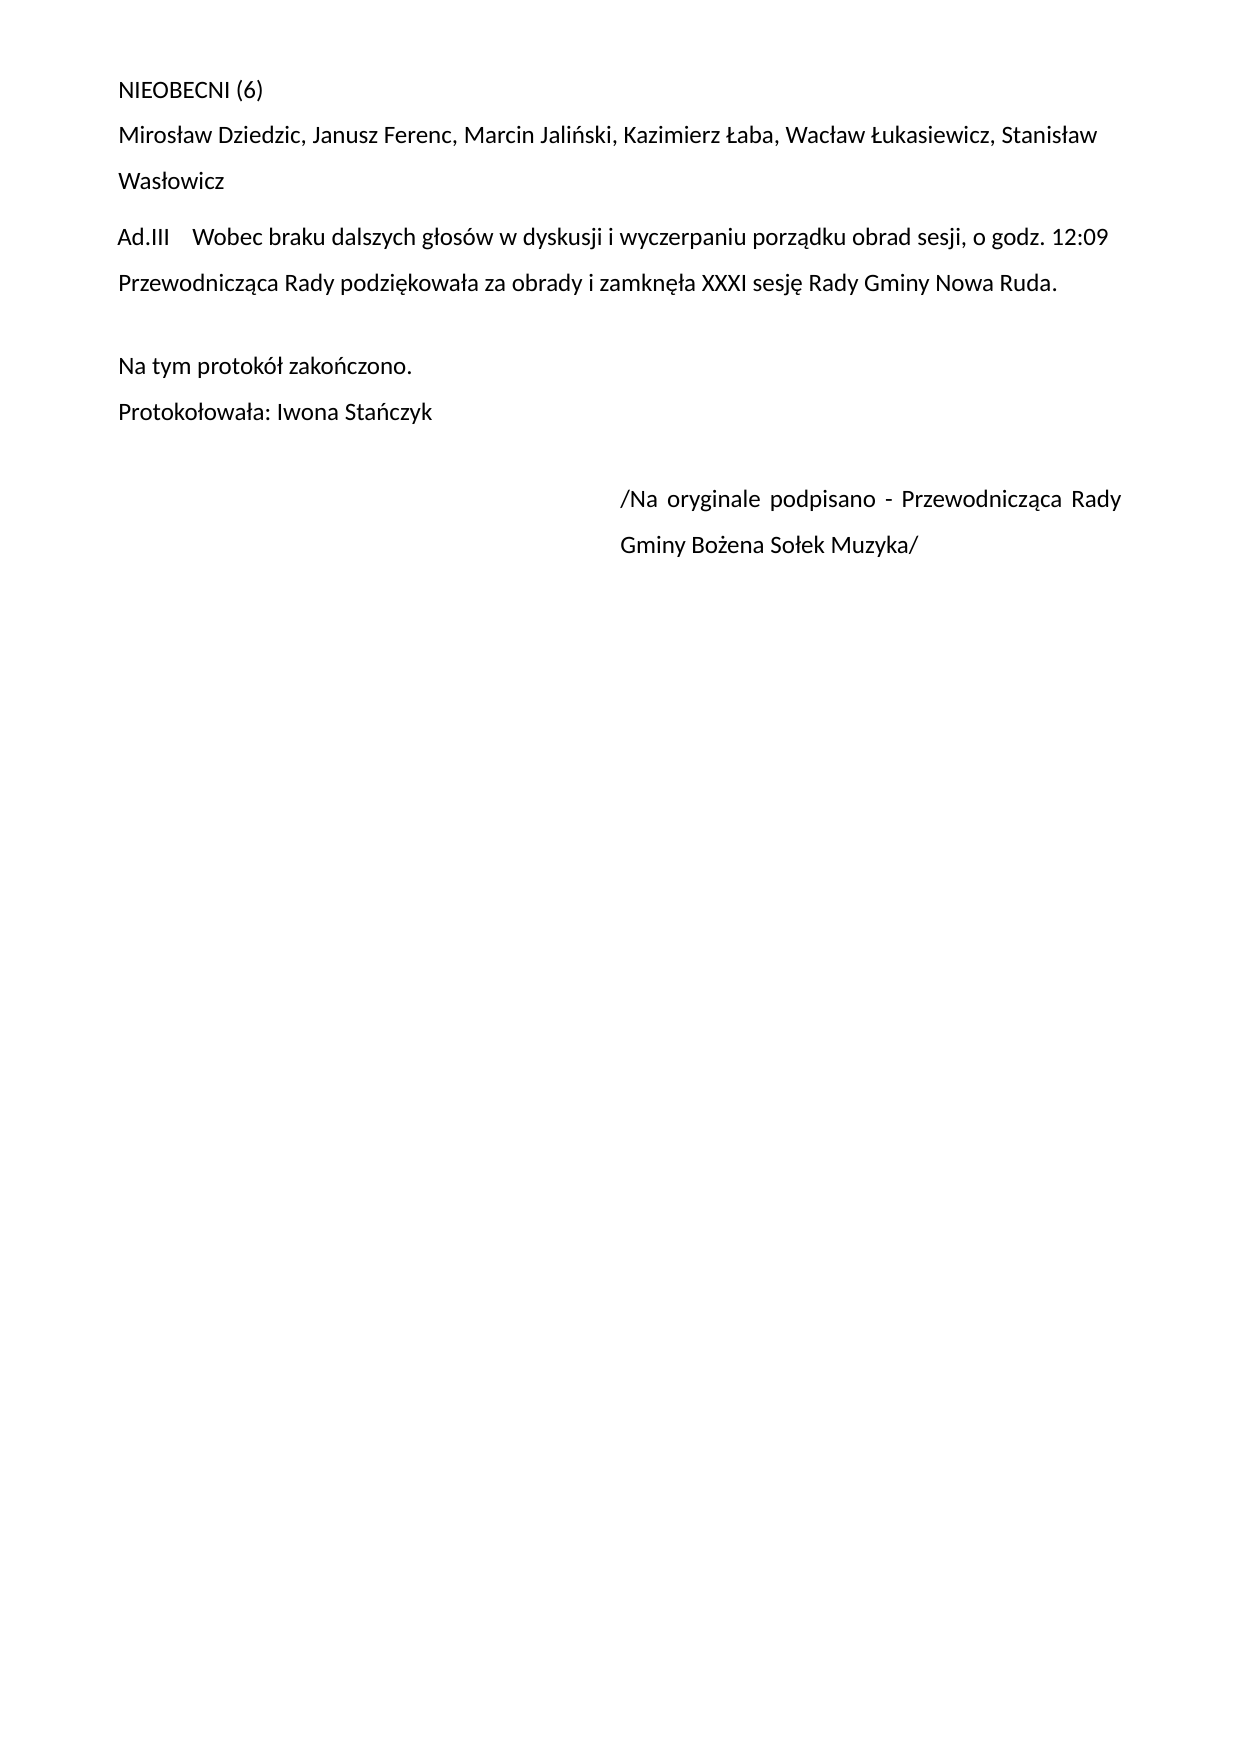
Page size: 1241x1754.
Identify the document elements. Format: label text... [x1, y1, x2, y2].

text NIEOBECNI (6) Mirosław Dziedzic, Janusz Ferenc, Marcin Jaliński, Kazimierz Łaba, Wacław Łukasiewicz, Stanisław Wasłowicz [118, 74, 1122, 196]
text /Na oryginale podpisano - Przewodnicząca Rady Gminy Bożena Sołek Muzyka/ [620, 483, 1122, 560]
list Wobec braku dalszych głosów w dyskusji i wyczerpaniu porządku obrad sesji, o godz. 12:09 Przewodnicząca Rady podziękowała za obrady i zamknęła XXXI sesję Rady Gminy Nowa Ruda. [117, 221, 1122, 298]
text Protokołowała: Iwona Stańczyk [118, 396, 1122, 427]
text Na tym protokół zakończono. [118, 350, 1122, 381]
